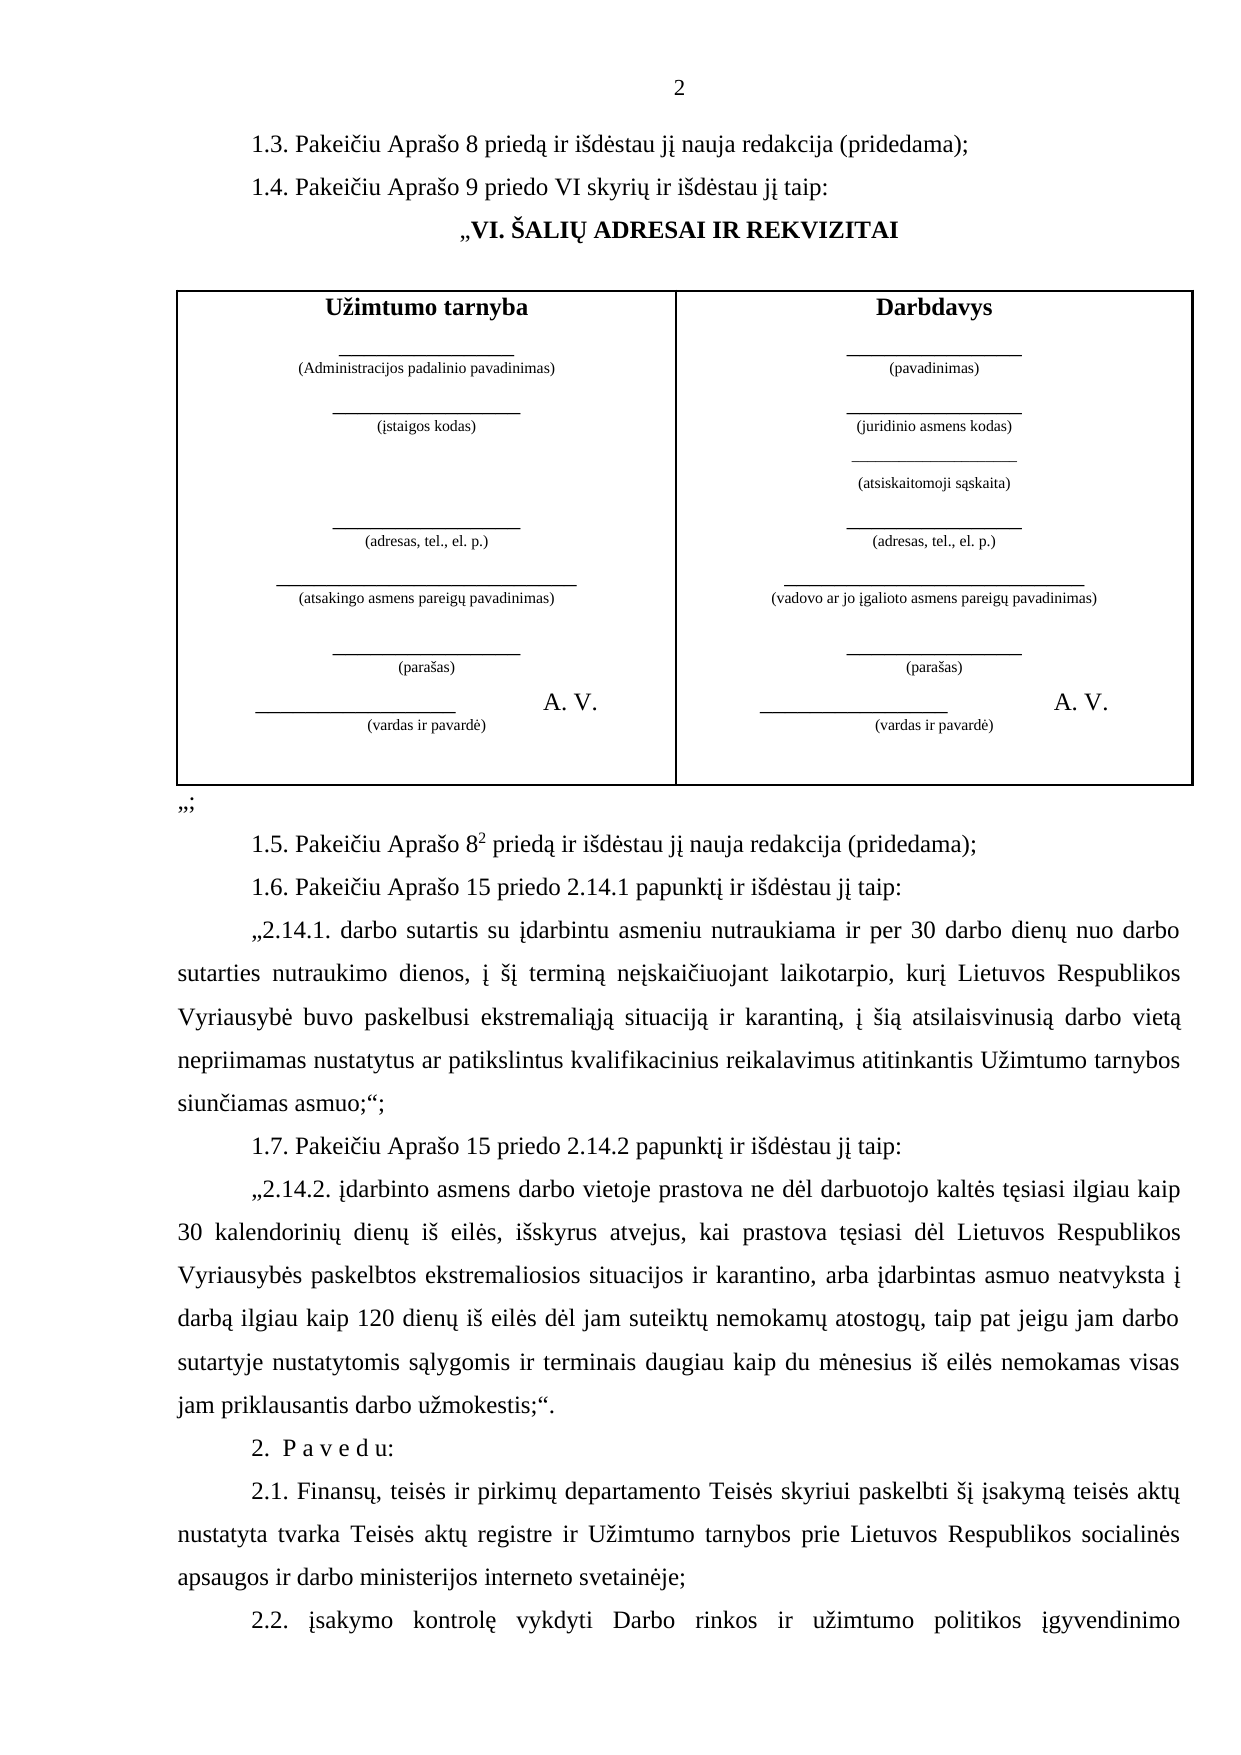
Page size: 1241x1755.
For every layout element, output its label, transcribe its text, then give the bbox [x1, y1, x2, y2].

text 2.2. įsakymo kontrolę vykdyti Darbo rinkos ir užimtumo politikos įgyvendinimo [177, 1605, 1181, 1634]
text 1.5. Pakeičiu Aprašo 82 priedą ir išdėstau jį nauja redakcija (pridedama); [251, 829, 1181, 858]
text „2.14.1. darbo sutartis su įdarbintu asmeniu nutraukiama ir per 30 darbo dienų nuo darbo sutarties nutraukimo dienos, į šį terminą neįskaičiuojant laikotarpio, kurį Lietuvos Respublikos Vyriausybė buvo paskelbusi ekstremaliąją situaciją ir karantiną, į šią atsilaisvinusią darbo vietą nepriimamas nustatytus ar patikslintus kvalifikacinius reikalavimus atitinkantis Užimtumo tarnybos siunčiamas asmuo;“; [177, 915, 1181, 1117]
table_header Darbdavys [677, 292, 1191, 330]
table_header Užimtumo tarnyba [178, 292, 675, 330]
text 1.4. Pakeičiu Aprašo 9 priedo VI skyrių ir išdėstau jį taip: [251, 172, 1181, 201]
text „VI. ŠALIŲ ADRESAI IR REKVIZITAI [177, 215, 1181, 244]
text „2.14.2. įdarbinto asmens darbo vietoje prastova ne dėl darbuotojo kaltės tęsiasi ilgiau kaip 30 kalendorinių dienų iš eilės, išskyrus atvejus, kai prastova tęsiasi dėl Lietuvos Respublikos Vyriausybės paskelbtos ekstremaliosios situacijos ir karantino, arba įdarbintas asmuo neatvyksta į darbą ilgiau kaip 120 dienų iš eilės dėl jam suteiktų nemokamų atostogų, taip pat jeigu jam darbo sutartyje nustatytomis sąlygomis ir terminais daugiau kaip du mėnesius iš eilės nemokamas visas jam priklausantis darbo užmokestis;“. [177, 1174, 1181, 1418]
table_cell ______________ (juridinio asmens kodas) _____________________ (atsiskaitomoji sąskaita) [677, 388, 1191, 503]
table_cell ________________________ (vadovo ar jo įgalioto asmens pareigų pavadinimas) [677, 560, 1191, 629]
table_cell ______________ (parašas) _______________ A. V. (vardas ir pavardė) [677, 629, 1191, 784]
table_cell ______________ (adresas, tel., el. p.) [677, 503, 1191, 560]
text 2. P a v e d u: [177, 1433, 1181, 1462]
text 1.7. Pakeičiu Aprašo 15 priedo 2.14.2 papunktį ir išdėstau jį taip: [177, 1131, 1181, 1160]
table_cell ______________ (Administracijos padalinio pavadinimas) [178, 330, 675, 388]
table_cell _______________ (parašas) ________________ A. V. (vardas ir pavardė) [178, 629, 675, 784]
text 2.1. Finansų, teisės ir pirkimų departamento Teisės skyriui paskelbti šį įsakymą teisės aktų nustatyta tvarka Teisės aktų registre ir Užimtumo tarnybos prie Lietuvos Respublikos socialinės apsaugos ir darbo ministerijos interneto svetainėje; [177, 1476, 1181, 1591]
table_cell _______________ (įstaigos kodas) [178, 388, 675, 503]
table_cell ______________ (pavadinimas) [677, 330, 1191, 388]
text 1.3. Pakeičiu Aprašo 8 priedą ir išdėstau jį nauja redakcija (pridedama); [251, 129, 1181, 158]
text 1.6. Pakeičiu Aprašo 15 priedo 2.14.1 papunktį ir išdėstau jį taip: [251, 872, 1181, 901]
table_cell ________________________ (atsakingo asmens pareigų pavadinimas) [178, 560, 675, 629]
text „; [177, 786, 1181, 815]
table_cell _______________ (adresas, tel., el. p.) [178, 503, 675, 560]
